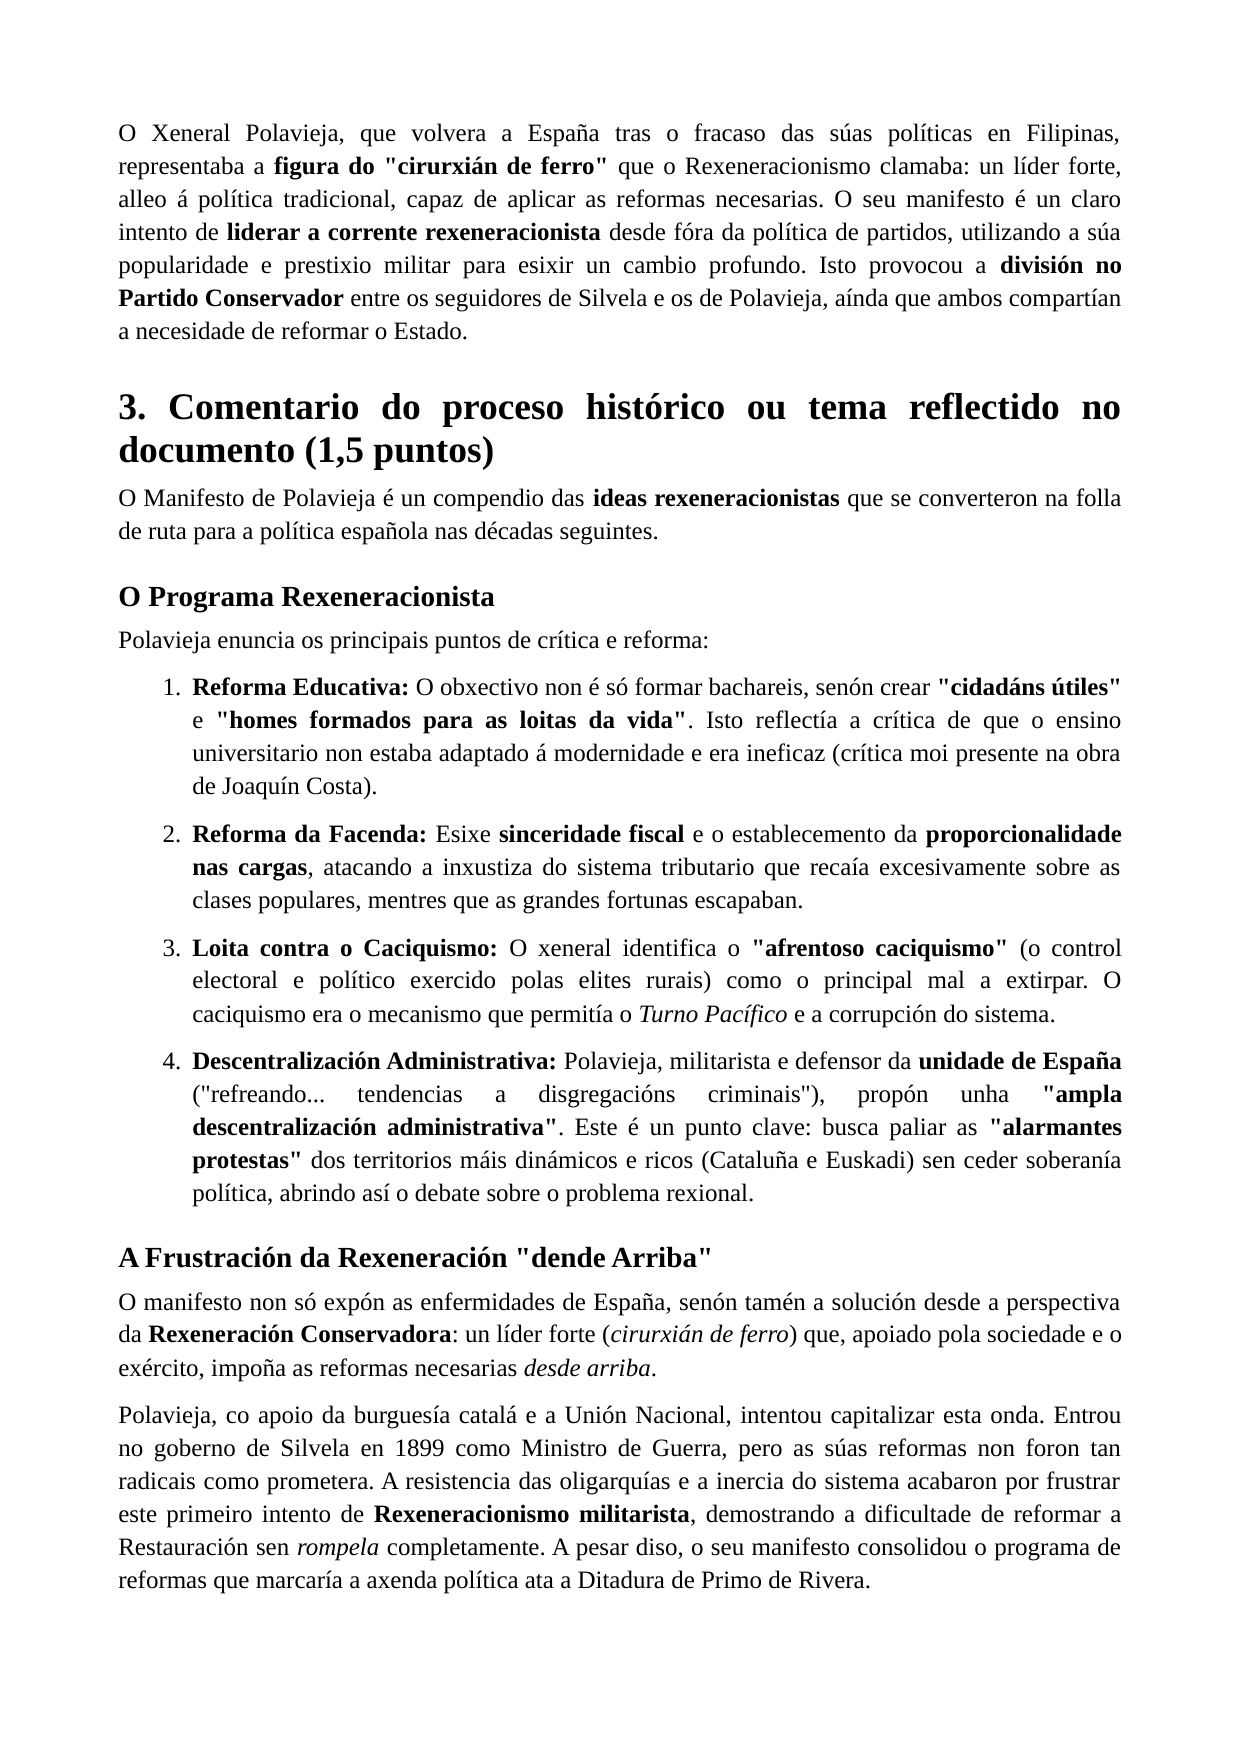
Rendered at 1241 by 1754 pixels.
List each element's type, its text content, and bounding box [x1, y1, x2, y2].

list Loita contra o Caciquismo: O xeneral identifica o "afrentoso caciquismo" (o control electoral e político exercido polas elites rurais) como o principal mal a extirpar. O caciquismo era o mecanismo que permitía o Turno Pacífico e a corrupción do sistema. [162, 933, 1122, 1027]
text Polavieja, co apoio da burguesía catalá e a Unión Nacional, intentou capitalizar esta onda. Entrou no goberno de Silvela en 1899 como Ministro de Guerra, pero as súas reformas non foron tan radicais como prometera. A resistencia das oligarquías e a inercia do sistema acabaron por frustrar este primeiro intento de Rexeneracionismo militarista, demostrando a dificultade de reformar a Restauración sen rompela completamente. A pesar diso, o seu manifesto consolidou o programa de reformas que marcaría a axenda política ata a Ditadura de Primo de Rivera. [118, 1400, 1122, 1594]
subtitle O Programa Rexeneracionista [118, 579, 1122, 612]
text O manifesto non só expón as enfermidades de España, senón tamén a solución desde a perspectiva da Rexeneración Conservadora: un líder forte (cirurxián de ferro) que, apoiado pola sociedade e o exército, impoña as reformas necesarias desde arriba. [118, 1287, 1122, 1381]
subtitle A Frustración da Rexeneración "dende Arriba" [118, 1241, 1122, 1274]
text O Manifesto de Polavieja é un compendio das ideas rexeneracionistas que se converteron na folla de ruta para a política española nas décadas seguintes. [118, 483, 1122, 545]
text Polavieja enuncia os principais puntos de crítica e reforma: [118, 625, 1122, 653]
subtitle 3. Comentario do proceso histórico ou tema reflectido no documento (1,5 puntos) [118, 385, 1122, 471]
list Descentralización Administrativa: Polavieja, militarista e defensor da unidade de España ("refreando... tendencias a disgregacións criminais"), propón unha "ampla descentralización administrativa". Este é un punto clave: busca paliar as "alarmantes protestas" dos territorios máis dinámicos e ricos (Cataluña e Euskadi) sen ceder soberanía política, abrindo así o debate sobre o problema rexional. [162, 1046, 1122, 1207]
text O Xeneral Polavieja, que volvera a España tras o fracaso das súas políticas en Filipinas, representaba a figura do "cirurxián de ferro" que o Rexeneracionismo clamaba: un líder forte, alleo á política tradicional, capaz de aplicar as reformas necesarias. O seu manifesto é un claro intento de liderar a corrente rexeneracionista desde fóra da política de partidos, utilizando a súa popularidade e prestixio militar para esixir un cambio profundo. Isto provocou a división no Partido Conservador entre os seguidores de Silvela e os de Polavieja, aínda que ambos compartían a necesidade de reformar o Estado. [118, 118, 1122, 345]
list Reforma Educativa: O obxectivo non é só formar bachareis, senón crear "cidadáns útiles" e "homes formados para as loitas da vida". Isto reflectía a crítica de que o ensino universitario non estaba adaptado á modernidade e era ineficaz (crítica moi presente na obra de Joaquín Costa). [162, 672, 1122, 800]
list Reforma da Facenda: Esixe sinceridade fiscal e o establecemento da proporcionalidade nas cargas, atacando a inxustiza do sistema tributario que recaía excesivamente sobre as clases populares, mentres que as grandes fortunas escapaban. [162, 819, 1122, 914]
